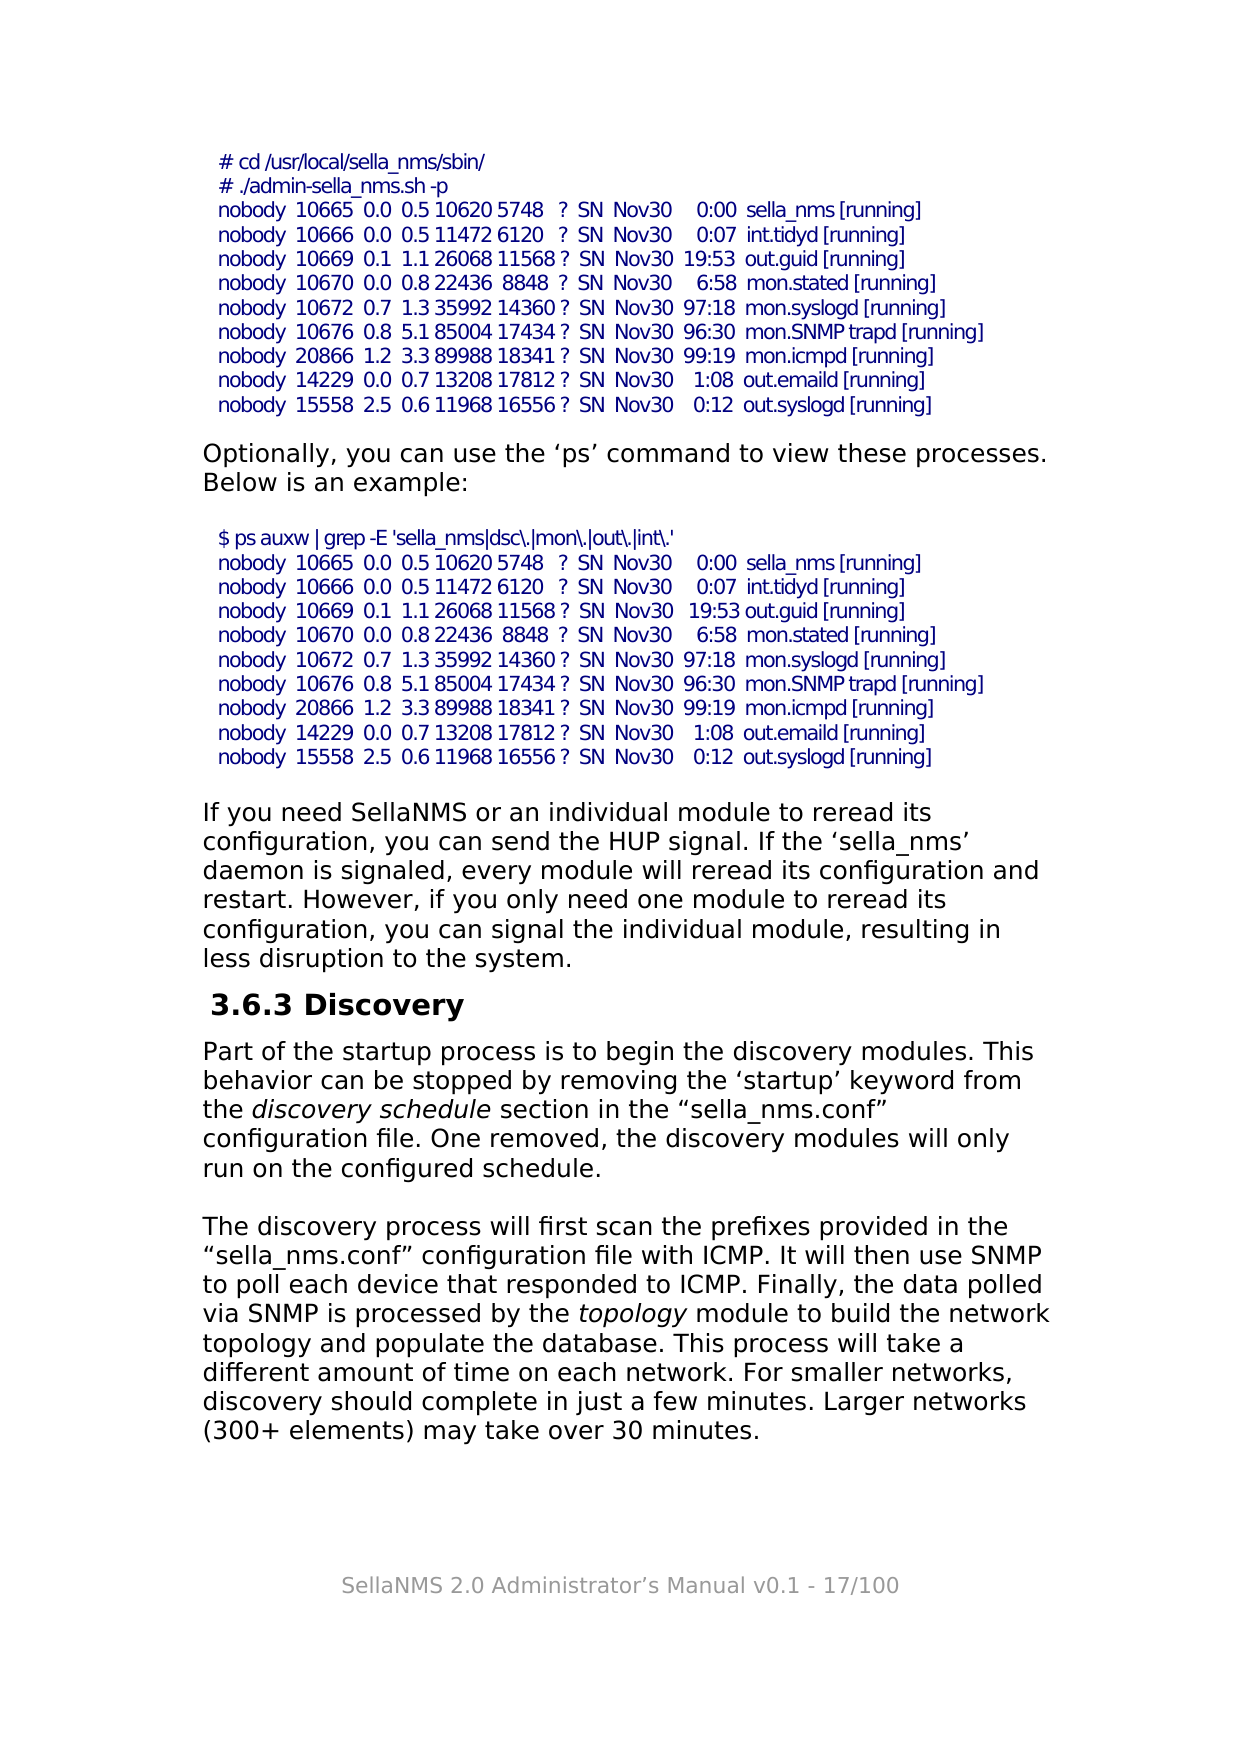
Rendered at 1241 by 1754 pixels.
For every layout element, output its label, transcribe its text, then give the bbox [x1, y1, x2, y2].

text The discovery process will first scan the prefixes provided in the “sella_nms.conf” configuration file with ICMP. It will then use SNMP to poll each device that responded to ICMP. Finally, the data polled via SNMP is processed by the topology module to build the network topology and populate the database. This process will take a different amount of time on each network. For smaller networks, discovery should complete in just a few minutes. Larger networks (300+ elements) may take over 30 minutes. [202, 1212, 1053, 1446]
text nobody 10666 0.0 0.5 11472 6120 ? SN Nov30 0:07 int.tidyd [running] [217, 575, 1053, 599]
text nobody 15558 2.5 0.6 11968 16556 ? SN Nov30 0:12 out.syslogd [running] [217, 745, 1053, 769]
text $ ps auxw | grep -E 'sella_nms|dsc\.|mon\.|out\.|int\.' [217, 526, 1053, 551]
text nobody 10670 0.0 0.8 22436 8848 ? SN Nov30 6:58 mon.stated [running] [217, 271, 1053, 296]
text nobody 20866 1.2 3.3 89988 18341 ? SN Nov30 99:19 mon.icmpd [running] [217, 696, 1053, 721]
text nobody 10665 0.0 0.5 10620 5748 ? SN Nov30 0:00 sella_nms [running] [217, 198, 1053, 223]
text # cd /usr/local/sella_nms/sbin/ [217, 150, 1053, 174]
text If you need SellaNMS or an individual module to reread its configuration, you can send the HUP signal. If the ‘sella_nms’ daemon is signaled, every module will reread its configuration and restart. However, if you only need one module to reread its configuration, you can signal the individual module, resulting in less disruption to the system. [202, 798, 1053, 973]
text nobody 10666 0.0 0.5 11472 6120 ? SN Nov30 0:07 int.tidyd [running] [217, 223, 1053, 247]
text nobody 15558 2.5 0.6 11968 16556 ? SN Nov30 0:12 out.syslogd [running] [217, 393, 1053, 417]
text nobody 10676 0.8 5.1 85004 17434 ? SN Nov30 96:30 mon.SNMP trapd [running] [217, 320, 1053, 344]
text nobody 10672 0.7 1.3 35992 14360 ? SN Nov30 97:18 mon.syslogd [running] [217, 648, 1053, 672]
text nobody 10669 0.1 1.1 26068 11568 ? SN Nov30 19:53 out.guid [running] [217, 599, 1053, 623]
text nobody 10672 0.7 1.3 35992 14360 ? SN Nov30 97:18 mon.syslogd [running] [217, 296, 1053, 320]
text Part of the startup process is to begin the discovery modules. This behavior can be stopped by removing the ‘startup’ keyword from the discovery schedule section in the “sella_nms.conf” configuration file. One removed, the discovery modules will only run on the configured schedule. [202, 1037, 1053, 1183]
text nobody 14229 0.0 0.7 13208 17812 ? SN Nov30 1:08 out.emaild [running] [217, 721, 1053, 745]
subtitle Discovery [210, 988, 1053, 1022]
text nobody 10669 0.1 1.1 26068 11568 ? SN Nov30 19:53 out.guid [running] [217, 247, 1053, 271]
text # ./admin-sella_nms.sh -p [217, 174, 1053, 198]
text nobody 14229 0.0 0.7 13208 17812 ? SN Nov30 1:08 out.emaild [running] [217, 368, 1053, 393]
text nobody 10676 0.8 5.1 85004 17434 ? SN Nov30 96:30 mon.SNMP trapd [running] [217, 672, 1053, 696]
text nobody 10665 0.0 0.5 10620 5748 ? SN Nov30 0:00 sella_nms [running] [217, 551, 1053, 575]
text nobody 20866 1.2 3.3 89988 18341 ? SN Nov30 99:19 mon.icmpd [running] [217, 344, 1053, 368]
text nobody 10670 0.0 0.8 22436 8848 ? SN Nov30 6:58 mon.stated [running] [217, 623, 1053, 648]
text Optionally, you can use the ‘ps’ command to view these processes. Below is an example: [202, 439, 1053, 497]
